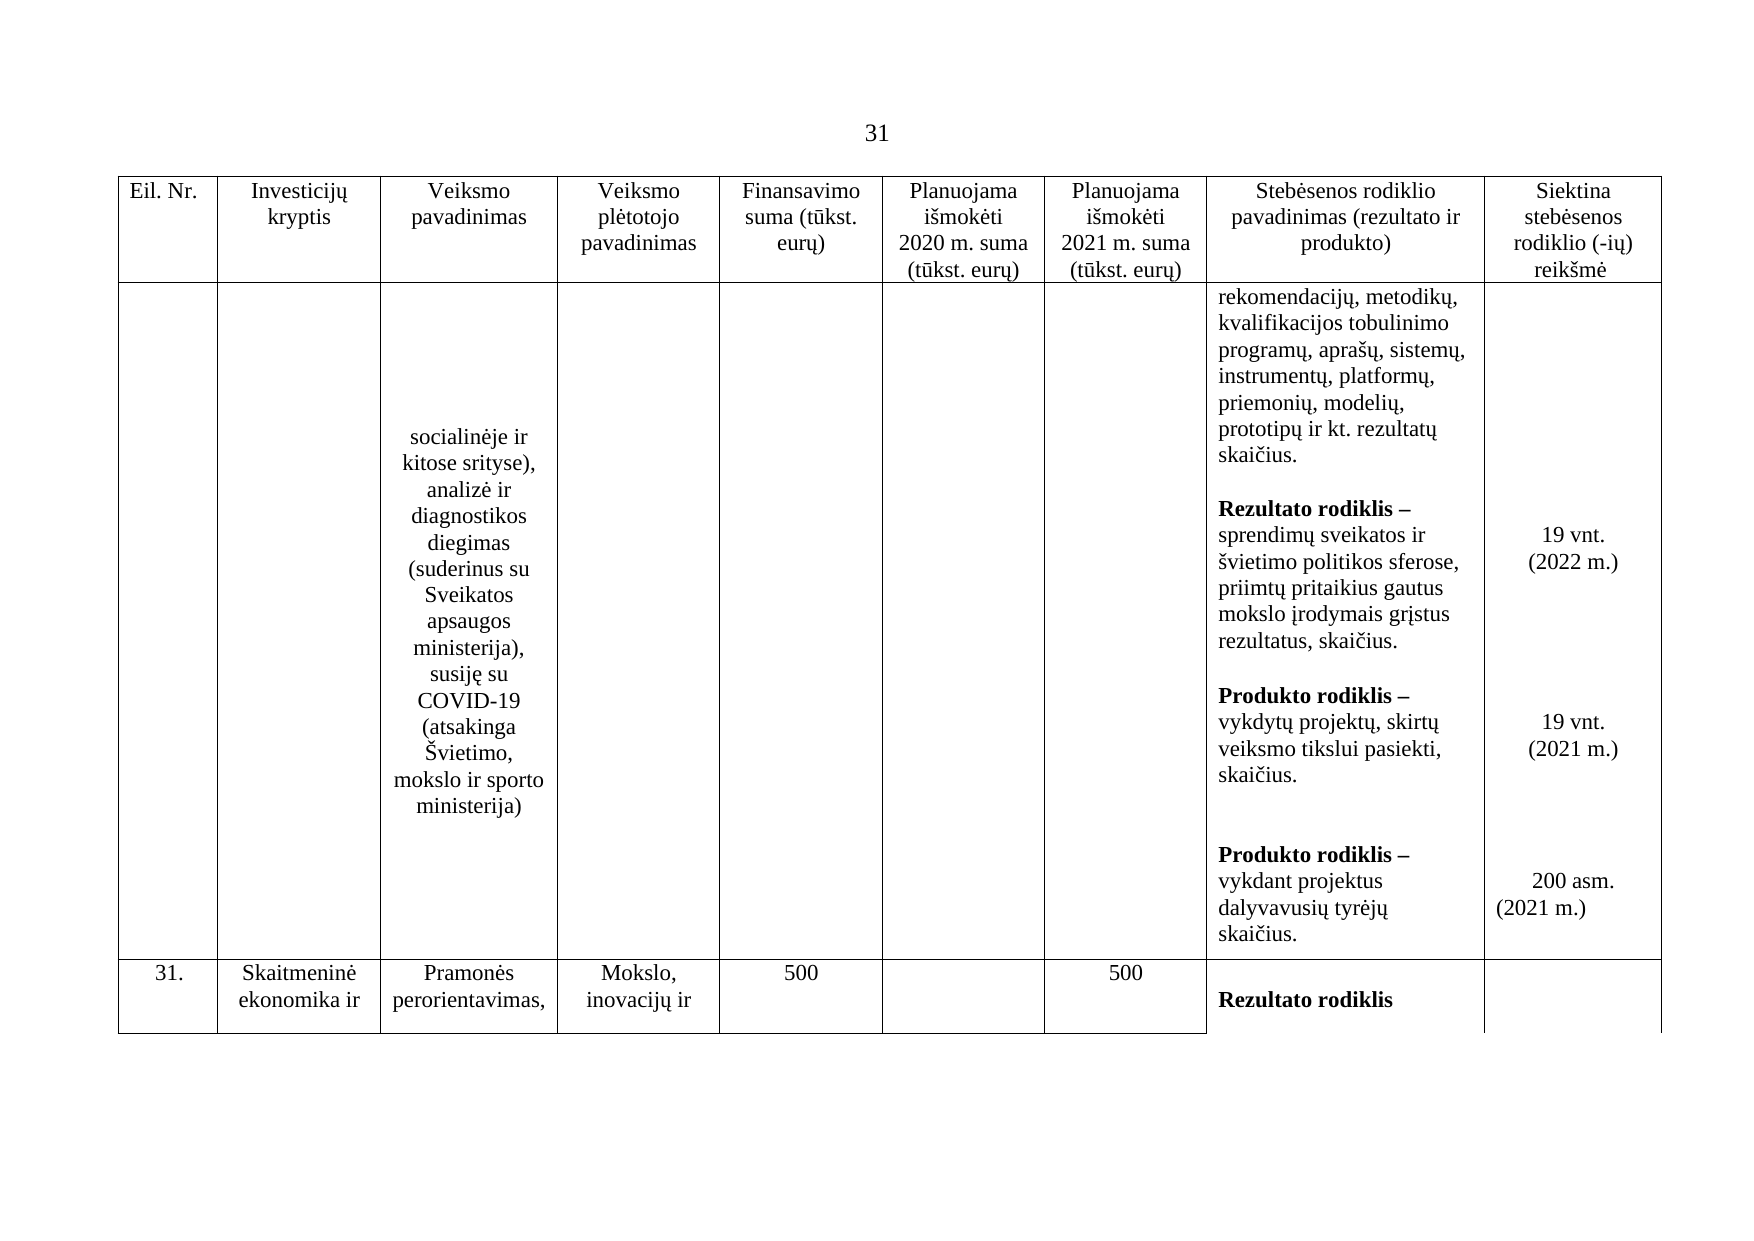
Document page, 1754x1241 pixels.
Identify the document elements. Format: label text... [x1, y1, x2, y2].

table_cell Skaitmeninė ekonomika ir [218, 960, 380, 1032]
table_header Planuojama išmokėti 2021 m. suma (tūkst. eurų) [1045, 177, 1206, 282]
table_cell [883, 960, 1044, 1032]
table_header Stebėsenos rodiklio pavadinimas (rezultato ir produkto) [1207, 177, 1484, 282]
table_cell 19 vnt. (2021 m.) [1485, 655, 1661, 814]
table_cell Produkto rodiklis – vykdant projektus dalyvavusių tyrėjų skaičius. [1207, 814, 1484, 958]
table_cell 31. [119, 960, 217, 1032]
table_cell 19 vnt. (2022 m.) [1485, 468, 1661, 654]
table_header Veiksmo plėtotojo pavadinimas [558, 177, 719, 282]
table_header Finansavimo suma (tūkst. eurų) [720, 177, 882, 282]
table_cell [1045, 283, 1206, 958]
table_cell Mokslo, inovacijų ir [558, 960, 719, 1032]
table_header Veiksmo pavadinimas [381, 177, 557, 282]
table_cell [1485, 960, 1661, 1032]
table_cell Produkto rodiklis – vykdytų projektų, skirtų veiksmo tikslui pasiekti, skaičius. [1207, 655, 1484, 814]
table_cell 500 [1045, 960, 1206, 1032]
table_cell [1485, 283, 1661, 468]
table_header Planuojama išmokėti 2020 m. suma (tūkst. eurų) [883, 177, 1044, 282]
table_cell [720, 283, 882, 958]
table_cell [558, 283, 719, 958]
table_cell [883, 283, 1044, 958]
table_cell 200 asm. (2021 m.) [1485, 814, 1661, 958]
table_cell Rezultato rodiklis [1207, 960, 1484, 1032]
table_cell Pramonės perorientavimas, [381, 960, 557, 1032]
table_cell [119, 283, 217, 958]
table_cell Rezultato rodiklis – sprendimų sveikatos ir švietimo politikos sferose, priimtų pritaikius gautus mokslo įrodymais grįstus rezultatus, skaičius. [1207, 468, 1484, 654]
table_header Eil. Nr. [119, 177, 217, 282]
table_header Siektina stebėsenos rodiklio (-ių) reikšmė [1485, 177, 1661, 282]
table_cell socialinėje ir kitose srityse), analizė ir diagnostikos diegimas (suderinus su Sveikatos apsaugos ministerija), susiję su COVID-19 (atsakinga Švietimo, mokslo ir sporto ministerija) [381, 283, 557, 958]
table_cell rekomendacijų, metodikų, kvalifikacijos tobulinimo programų, aprašų, sistemų, instrumentų, platformų, priemonių, modelių, prototipų ir kt. rezultatų skaičius. [1207, 283, 1484, 468]
table_header Investicijų kryptis [218, 177, 380, 282]
table_cell 500 [720, 960, 882, 1032]
table_cell [218, 283, 380, 958]
